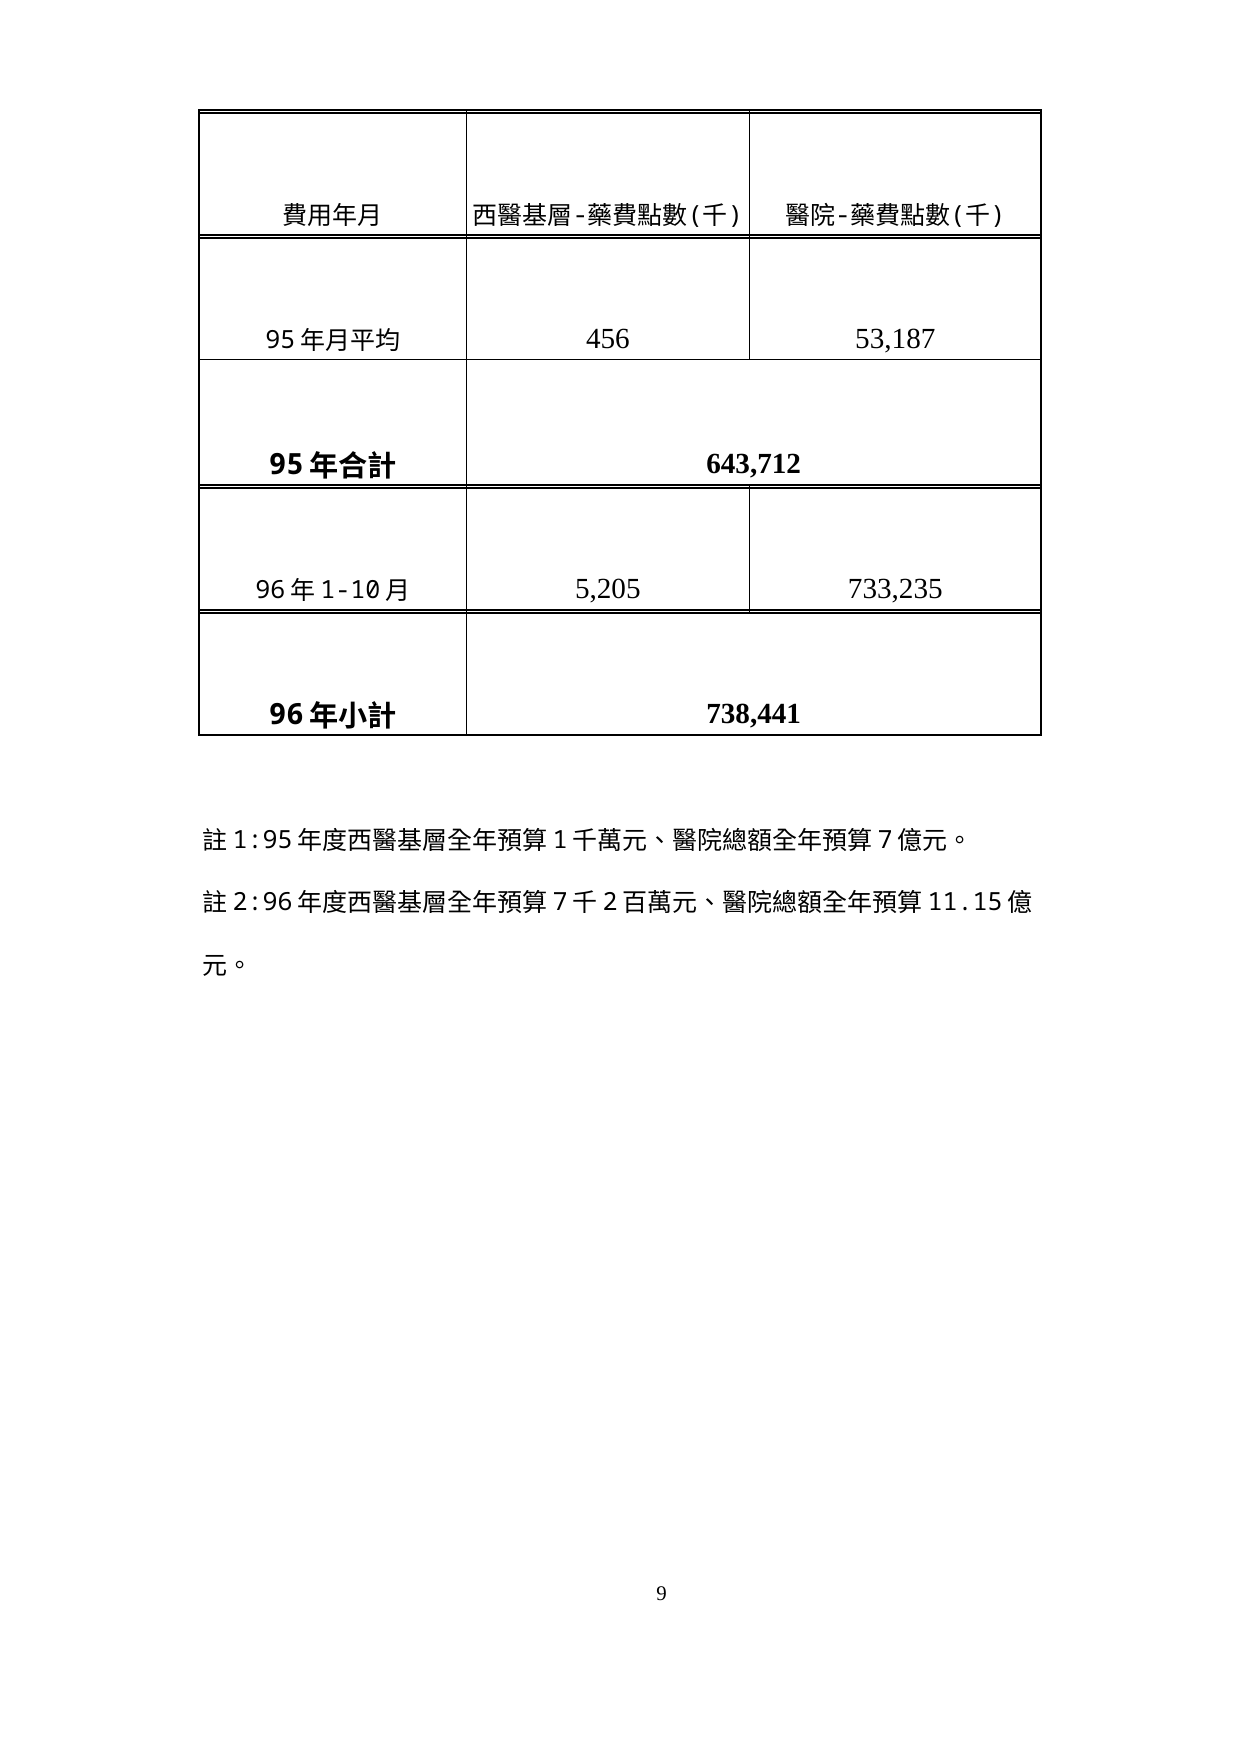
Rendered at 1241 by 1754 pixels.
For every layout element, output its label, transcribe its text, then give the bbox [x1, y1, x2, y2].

table_cell 西醫基層-藥費點數(千) [467, 114, 749, 234]
table_cell 醫院-藥費點數(千) [750, 114, 1040, 234]
table_cell 96年1-10月 [200, 489, 466, 609]
table_cell 95年合計 [200, 360, 466, 484]
table_cell [199, 984, 1041, 1047]
table_cell 註2:96年度西醫基層全年預算7千2百萬元、醫院總額全年預算11.15億元。 [199, 859, 1041, 984]
table_cell 53,187 [750, 239, 1040, 359]
table_cell 733,235 [750, 489, 1040, 609]
table_cell 費用年月 [200, 114, 466, 234]
table_cell 註1:95年度西醫基層全年預算1千萬元、醫院總額全年預算7億元。 [199, 736, 1041, 859]
table_cell 738,441 [467, 614, 1040, 734]
table_cell 456 [467, 239, 749, 359]
table_cell 643,712 [467, 360, 1040, 484]
table_cell 95年月平均 [200, 239, 466, 359]
table_cell 5,205 [467, 489, 749, 609]
table_cell 96年小計 [200, 614, 466, 734]
